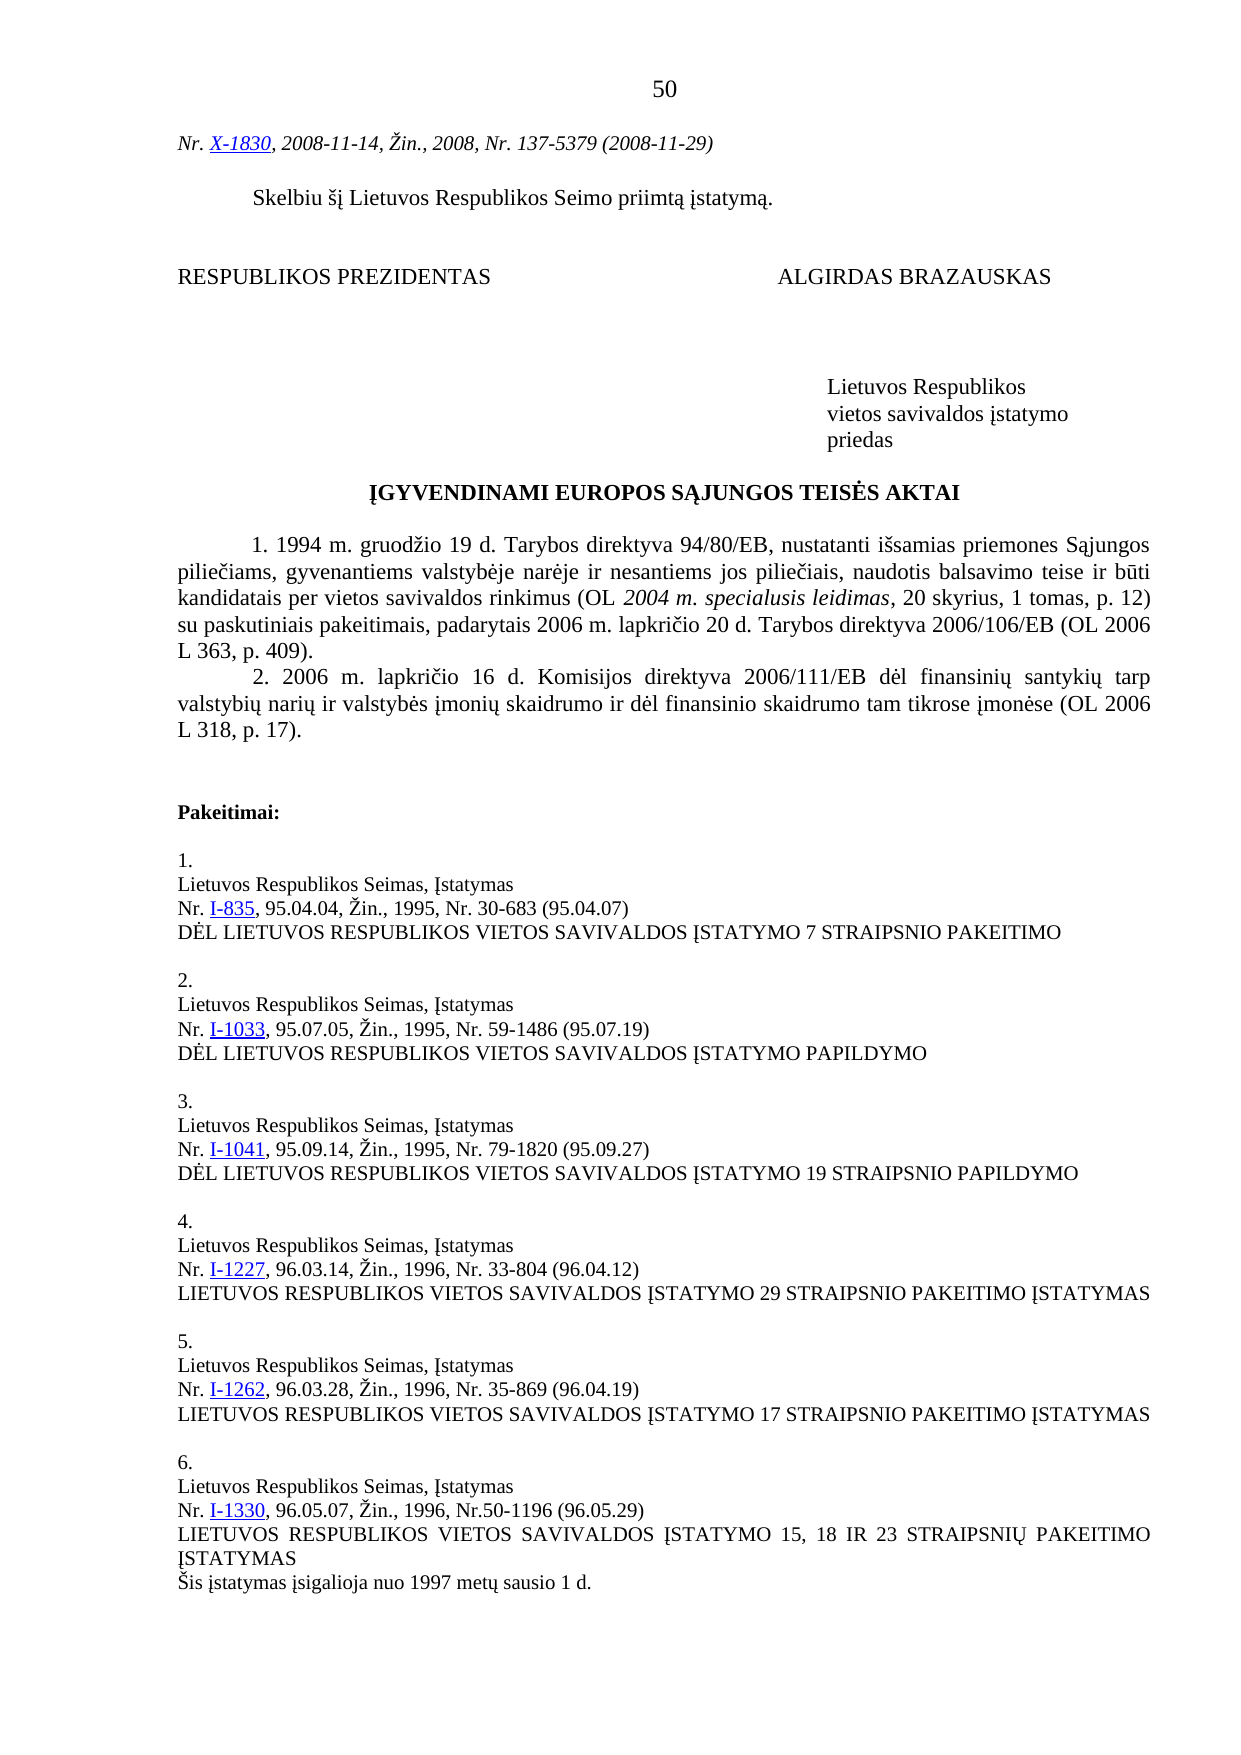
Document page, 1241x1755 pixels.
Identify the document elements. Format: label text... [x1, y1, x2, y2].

text Nr. I-1041, 95.09.14, Žin., 1995, Nr. 79-1820 (95.09.27) [177, 1137, 1152, 1161]
text vietos savivaldos įstatymo [177, 400, 1152, 426]
text Pakeitimai: [177, 800, 1152, 824]
text 1. 1994 m. gruodžio 19 d. Tarybos direktyva 94/80/EB, nustatanti išsamias priemones Sąjungos piliečiams, gyvenantiems valstybėje narėje ir nesantiems jos piliečiais, naudotis balsavimo teise ir būti kandidatais per vietos savivaldos rinkimus (OL 2004 m. specialusis leidimas, 20 skyrius, 1 tomas, p. 12) su paskutiniais pakeitimais, padarytais 2006 m. lapkričio 20 d. Tarybos direktyva 2006/106/EB (OL 2006 L 363, p. 409). [177, 532, 1152, 663]
text Lietuvos Respublikos [177, 373, 1152, 400]
text priedas [177, 426, 1152, 452]
text 2. [177, 968, 1152, 992]
text Lietuvos Respublikos Seimas, Įstatymas [177, 1353, 1152, 1377]
text Nr. I-1227, 96.03.14, Žin., 1996, Nr. 33-804 (96.04.12) [177, 1257, 1152, 1281]
text RESPUBLIKOS PREZIDENTAS ALGIRDAS BRAZAUSKAS [177, 263, 1152, 289]
text LIETUVOS RESPUBLIKOS VIETOS SAVIVALDOS ĮSTATYMO 15, 18 IR 23 STRAIPSNIŲ PAKEITIMO ĮSTATYMAS [177, 1522, 1152, 1570]
text ĮGYVENDINAMI EUROPOS SĄJUNGOS TEISĖS AKTAI [177, 479, 1152, 505]
text 2. 2006 m. lapkričio 16 d. Komisijos direktyva 2006/111/EB dėl finansinių santykių tarp valstybių narių ir valstybės įmonių skaidrumo ir dėl finansinio skaidrumo tam tikrose įmonėse (OL 2006 L 318, p. 17). [177, 663, 1152, 742]
text DĖL LIETUVOS RESPUBLIKOS VIETOS SAVIVALDOS ĮSTATYMO 7 STRAIPSNIO PAKEITIMO [177, 920, 1152, 944]
text 6. [177, 1449, 1152, 1474]
text DĖL LIETUVOS RESPUBLIKOS VIETOS SAVIVALDOS ĮSTATYMO 19 STRAIPSNIO PAPILDYMO [177, 1161, 1152, 1185]
text Nr. I-1262, 96.03.28, Žin., 1996, Nr. 35-869 (96.04.19) [177, 1377, 1152, 1401]
text Lietuvos Respublikos Seimas, Įstatymas [177, 992, 1152, 1016]
text LIETUVOS RESPUBLIKOS VIETOS SAVIVALDOS ĮSTATYMO 17 STRAIPSNIO PAKEITIMO ĮSTATYMAS [177, 1401, 1152, 1426]
text Nr. I-835, 95.04.04, Žin., 1995, Nr. 30-683 (95.04.07) [177, 896, 1152, 920]
text 4. [177, 1209, 1152, 1233]
text Nr. I-1330, 96.05.07, Žin., 1996, Nr.50-1196 (96.05.29) [177, 1498, 1152, 1522]
text 3. [177, 1089, 1152, 1113]
text Nr. X-1830, 2008-11-14, Žin., 2008, Nr. 137-5379 (2008-11-29) [177, 131, 1152, 155]
text Lietuvos Respublikos Seimas, Įstatymas [177, 872, 1152, 896]
text Lietuvos Respublikos Seimas, Įstatymas [177, 1113, 1152, 1137]
text Lietuvos Respublikos Seimas, Įstatymas [177, 1233, 1152, 1257]
text Lietuvos Respublikos Seimas, Įstatymas [177, 1474, 1152, 1498]
text Šis įstatymas įsigalioja nuo 1997 metų sausio 1 d. [177, 1570, 1152, 1594]
text Nr. I-1033, 95.07.05, Žin., 1995, Nr. 59-1486 (95.07.19) [177, 1016, 1152, 1041]
text DĖL LIETUVOS RESPUBLIKOS VIETOS SAVIVALDOS ĮSTATYMO PAPILDYMO [177, 1041, 1152, 1064]
text Skelbiu šį Lietuvos Respublikos Seimo priimtą įstatymą. [177, 184, 1152, 211]
text LIETUVOS RESPUBLIKOS VIETOS SAVIVALDOS ĮSTATYMO 29 STRAIPSNIO PAKEITIMO ĮSTATYMAS [177, 1281, 1152, 1305]
text 5. [177, 1329, 1152, 1353]
text 1. [177, 848, 1152, 872]
